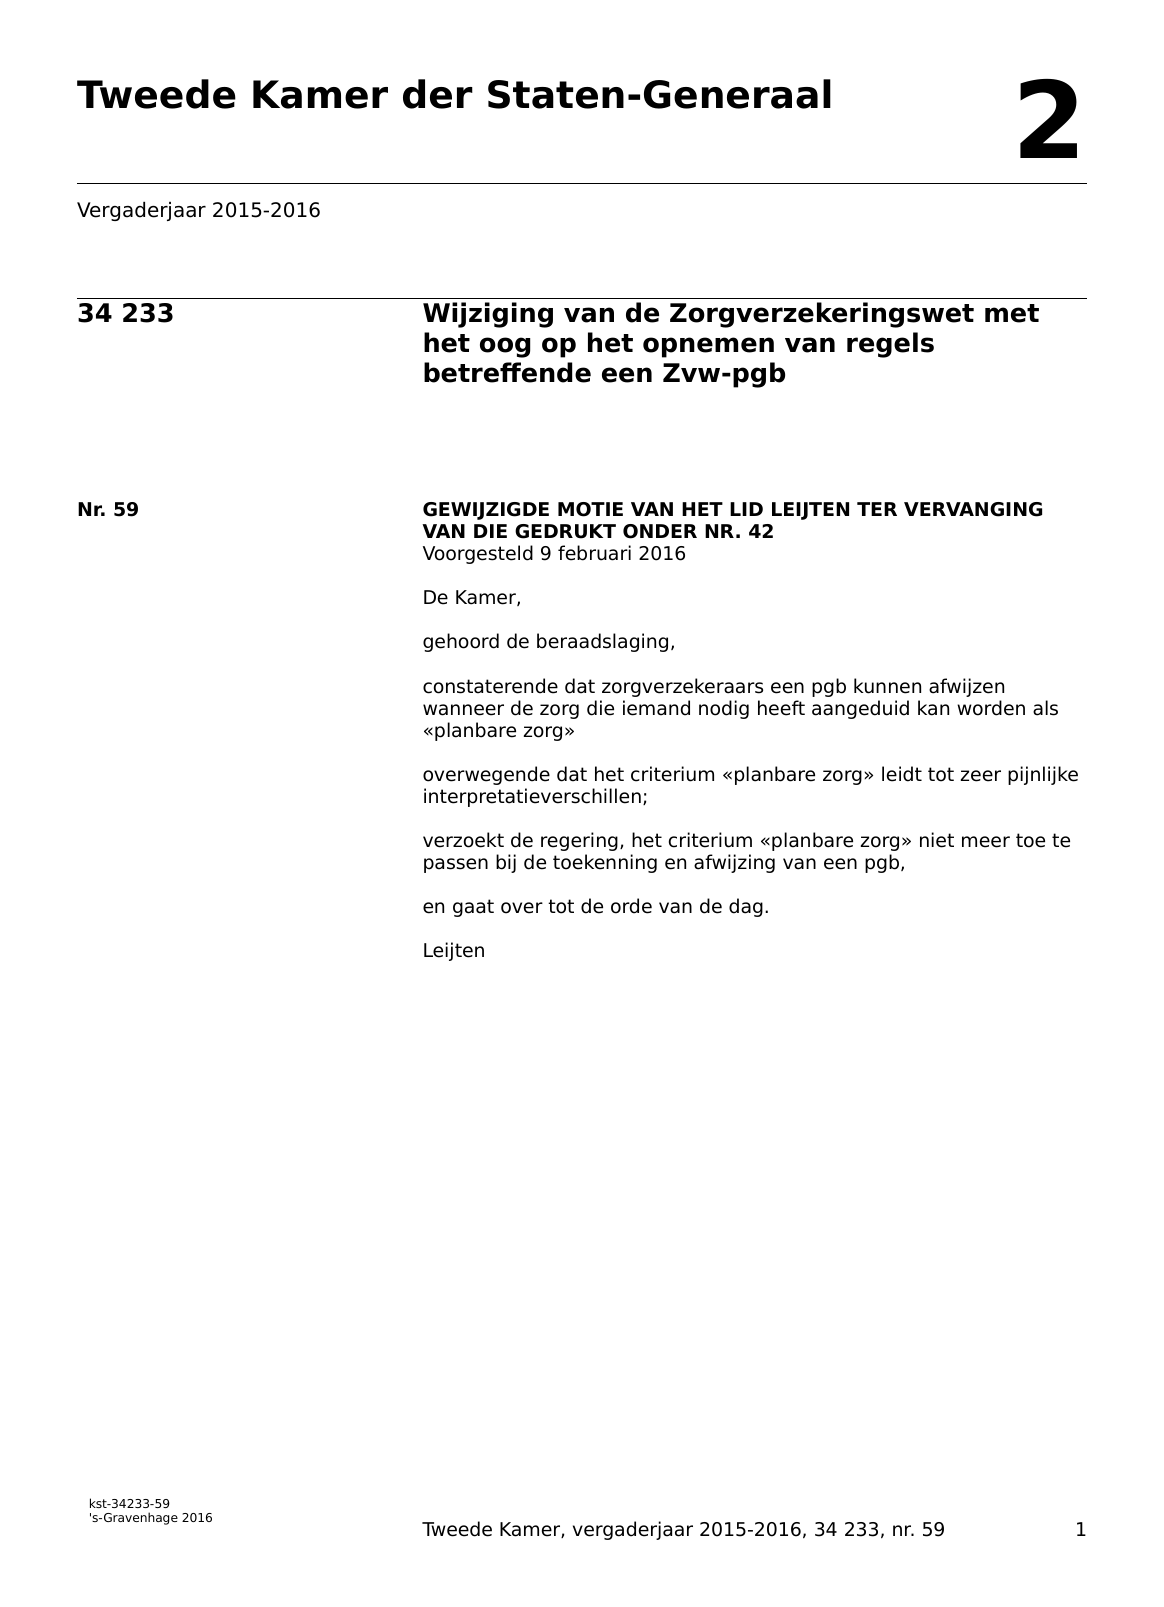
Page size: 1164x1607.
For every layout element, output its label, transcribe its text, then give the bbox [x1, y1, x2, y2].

text 's-Gravenhage 2016 [88, 1511, 323, 1525]
subtitle 34 233 Wijziging van de Zorgverzekeringswet met het oog op het opnemen van regels betreffende een Zvw-pgb [77, 299, 1087, 388]
table_cell Vergaderjaar 2015-2016 [77, 184, 1087, 298]
text overwegende dat het criterium «planbare zorg» leidt tot zeer pijnlijke interpretatieverschillen; [422, 764, 1087, 808]
subtitle Nr. 59 GEWIJZIGDE MOTIE VAN HET LID LEIJTEN TER VERVANGING VAN DIE GEDRUKT ONDER NR. 42 [77, 499, 1087, 543]
text De Kamer, [422, 587, 1087, 609]
text constaterende dat zorgverzekeraars een pgb kunnen afwijzen wanneer de zorg die iemand nodig heeft aangeduid kan worden als «planbare zorg» [422, 676, 1087, 741]
text gehoord de beraadslaging, [422, 631, 1087, 653]
text verzoekt de regering, het criterium «planbare zorg» niet meer toe te passen bij de toekenning en afwijzing van een pgb, [422, 830, 1087, 874]
text Leijten [422, 940, 1087, 962]
text kst-34233-59 [88, 1497, 323, 1511]
text Voorgesteld 9 februari 2016 [422, 543, 1087, 565]
table_header Tweede Kamer der Staten-Generaal [77, 59, 886, 183]
text en gaat over tot de orde van de dag. [422, 896, 1087, 918]
table_header 2 [886, 59, 1087, 183]
